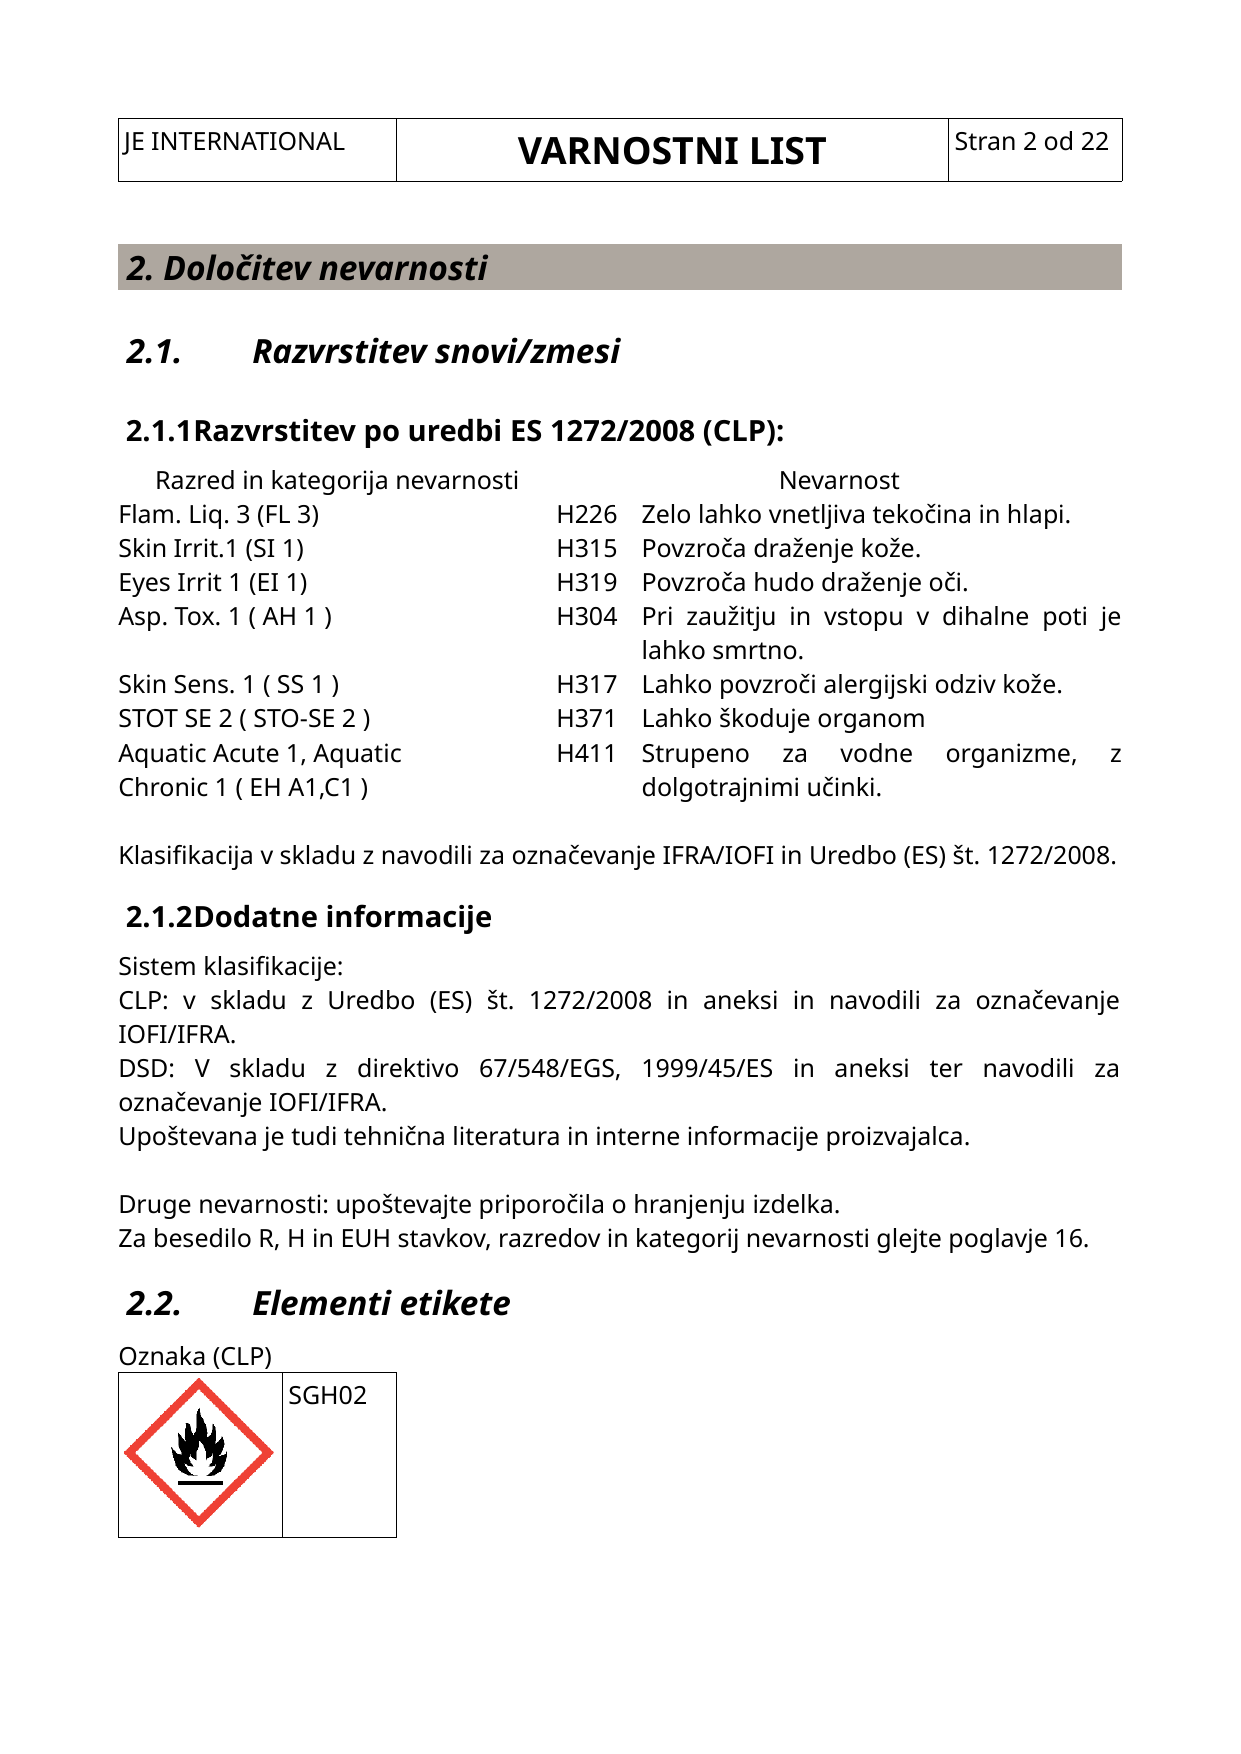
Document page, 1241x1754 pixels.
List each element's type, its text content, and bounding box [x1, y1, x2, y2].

table_cell Asp. Tox. 1 ( AH 1 ) [118, 599, 556, 667]
text Sistem klasifikacije: [118, 949, 1122, 983]
table_cell Pri zaužitju in vstopu v dihalne poti je lahko smrtno. [641, 599, 1122, 667]
subtitle Dodatne informacije [118, 896, 1122, 936]
picture [123, 1378, 274, 1528]
table_cell Skin Sens. 1 ( SS 1 ) [118, 667, 556, 701]
table_cell STOT SE 2 ( STO-SE 2 ) [118, 701, 556, 735]
table_header Nevarnost [556, 463, 1122, 497]
text Upoštevana je tudi tehnična literatura in interne informacije proizvajalca. [118, 1119, 1122, 1153]
table_cell Strupeno za vodne organizme, z dolgotrajnimi učinki. [641, 735, 1122, 803]
table_cell H304 [556, 599, 641, 667]
text CLP: v skladu z Uredbo (ES) št. 1272/2008 in aneksi in navodili za označevanje IOFI/IFRA. [118, 983, 1122, 1051]
table_cell Lahko škoduje organom [641, 701, 1122, 735]
table_cell H371 [556, 701, 641, 735]
text DSD: V skladu z direktivo 67/548/EGS, 1999/45/ES in aneksi ter navodili za označevanje IOFI/IFRA. [118, 1051, 1122, 1119]
table_cell Povzroča draženje kože. [641, 531, 1122, 565]
subtitle Določitev nevarnosti [118, 244, 1122, 290]
table_cell Aquatic Acute 1, Aquatic Chronic 1 ( EH A1,C1 ) [118, 735, 556, 803]
table_cell H319 [556, 565, 641, 599]
table_header SGH02 [283, 1373, 396, 1537]
table_cell H315 [556, 531, 641, 565]
subtitle Elementi etikete [118, 1280, 1122, 1326]
subtitle Razvrstitev snovi/zmesi [118, 328, 1122, 373]
text Za besedilo R, H in EUH stavkov, razredov in kategorij nevarnosti glejte poglavje 16. [118, 1221, 1122, 1255]
text Druge nevarnosti: upoštevajte priporočila o hranjenju izdelka. [118, 1187, 1122, 1221]
table_header [119, 1373, 282, 1537]
table_cell Zelo lahko vnetljiva tekočina in hlapi. [641, 497, 1122, 531]
table_cell Lahko povzroči alergijski odziv kože. [641, 667, 1122, 701]
table_cell Flam. Liq. 3 (FL 3) [118, 497, 556, 531]
table_cell H411 [556, 735, 641, 803]
table_cell Skin Irrit.1 (SI 1) [118, 531, 556, 565]
table_header Razred in kategorija nevarnosti [118, 463, 556, 497]
text Oznaka (CLP) [118, 1338, 1122, 1372]
text Klasifikacija v skladu z navodili za označevanje IFRA/IOFI in Uredbo (ES) št. 1272/2008. [118, 837, 1122, 871]
table_cell Eyes Irrit 1 (EI 1) [118, 565, 556, 599]
table_cell H226 [556, 497, 641, 531]
table_cell H317 [556, 667, 641, 701]
subtitle Razvrstitev po uredbi ES 1272/2008 (CLP): [118, 411, 1122, 450]
table_cell Povzroča hudo draženje oči. [641, 565, 1122, 599]
